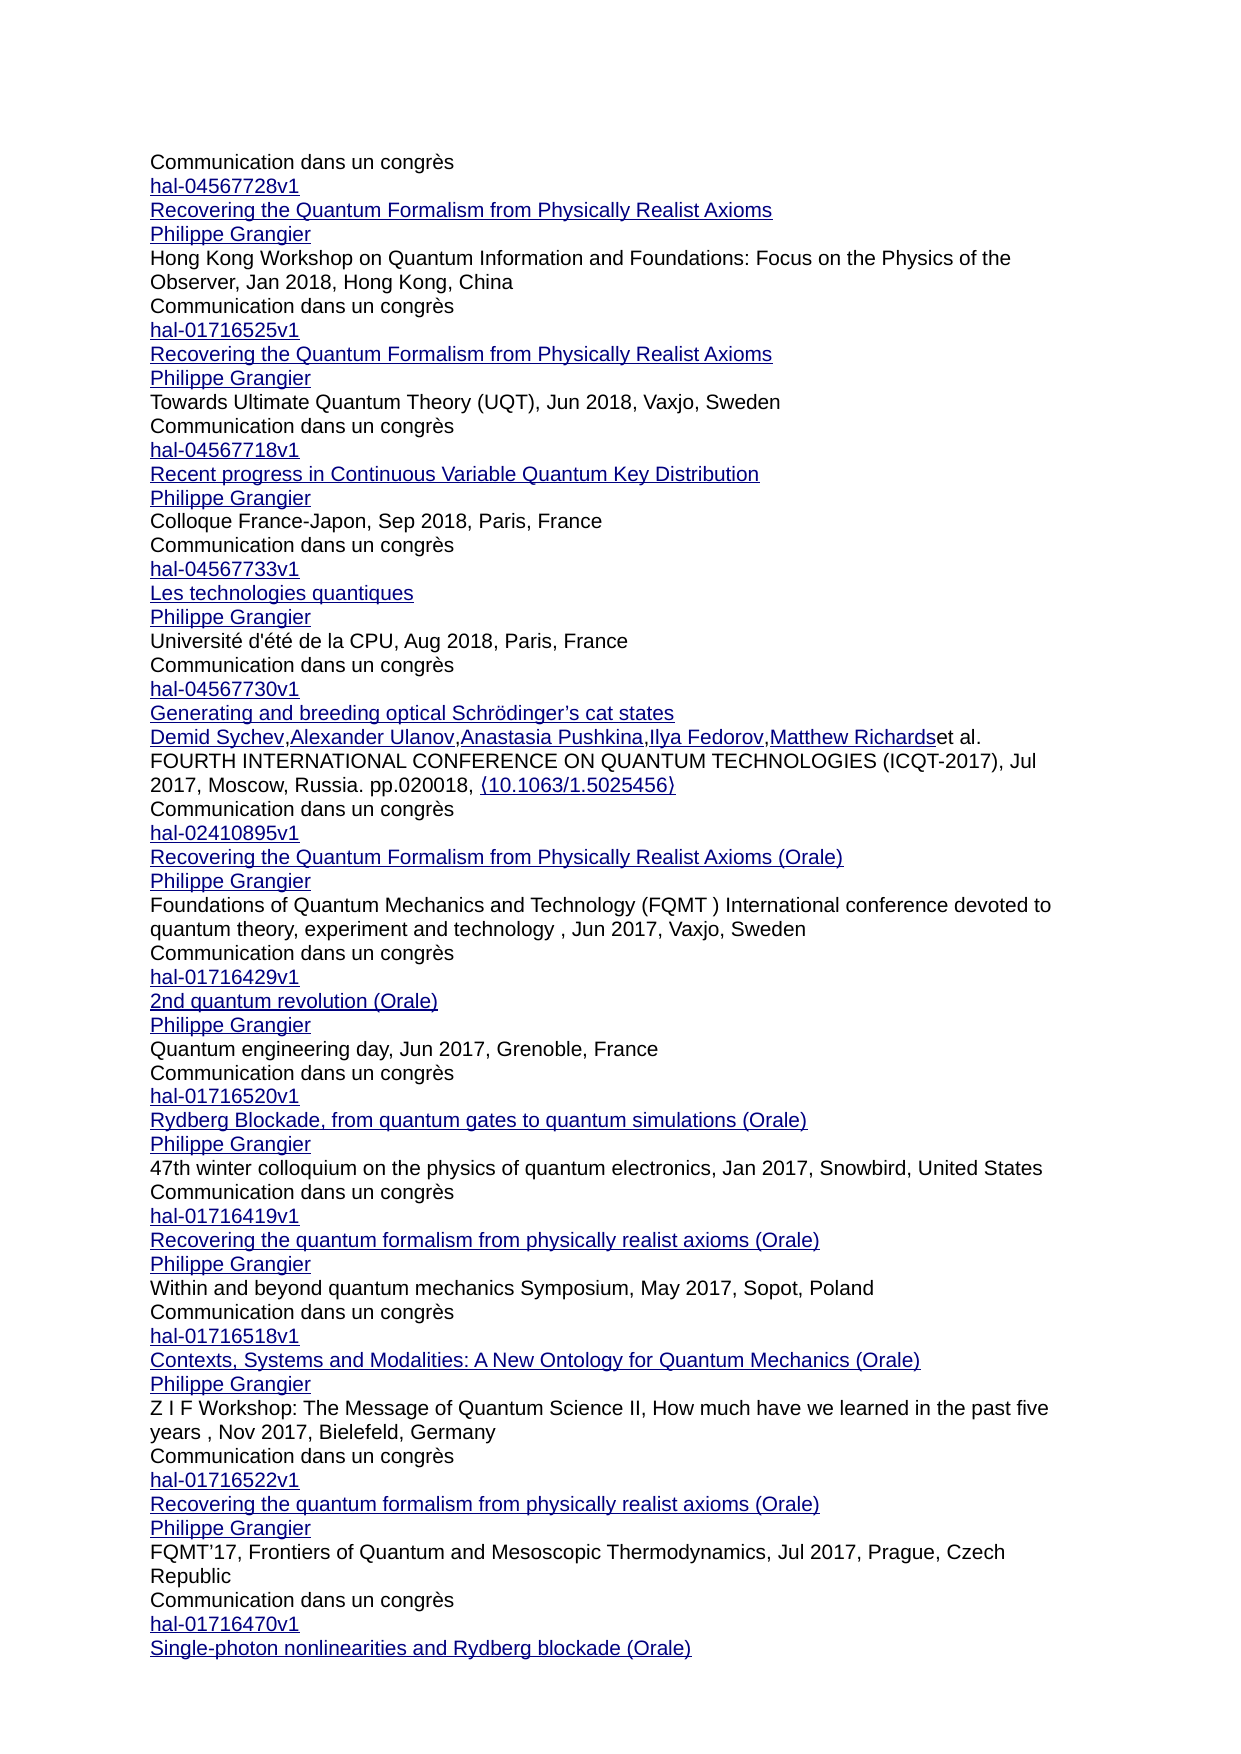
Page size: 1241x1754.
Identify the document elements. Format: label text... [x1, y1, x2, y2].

table_cell 2nd quantum revolution (Orale) Philippe Grangier Quantum engineering day, Jun 2017, Grenoble, France Communication dans un congrès hal-01716520v1 [150, 989, 1090, 1108]
table_cell Recovering the Quantum Formalism from Physically Realist Axioms (Orale) Philippe Grangier Foundations of Quantum Mechanics and Technology (FQMT ) International conference devoted to quantum theory, experiment and technology , Jun 2017, Vaxjo, Sweden Communication dans un congrès hal-01716429v1 [150, 845, 1090, 988]
table_cell Les technologies quantiques Philippe Grangier Université d'été de la CPU, Aug 2018, Paris, France Communication dans un congrès hal-04567730v1 [150, 581, 1090, 701]
table_cell Recovering the Quantum Formalism from Physically Realist Axioms Philippe Grangier Hong Kong Workshop on Quantum Information and Foundations: Focus on the Physics of the Observer, Jan 2018, Hong Kong, China Communication dans un congrès hal-01716525v1 [150, 198, 1090, 342]
table_cell Single-photon nonlinearities and Rydberg blockade (Orale) [150, 1635, 1090, 1659]
table_cell Recovering the quantum formalism from physically realist axioms (Orale) Philippe Grangier Within and beyond quantum mechanics Symposium, May 2017, Sopot, Poland Communication dans un congrès hal-01716518v1 [150, 1228, 1090, 1348]
table_cell Communication dans un congrès hal-04567728v1 [150, 150, 1090, 198]
table_cell Rydberg Blockade, from quantum gates to quantum simulations (Orale) Philippe Grangier 47th winter colloquium on the physics of quantum electronics, Jan 2017, Snowbird, United States Communication dans un congrès hal-01716419v1 [150, 1108, 1090, 1228]
table_cell Recovering the Quantum Formalism from Physically Realist Axioms Philippe Grangier Towards Ultimate Quantum Theory (UQT), Jun 2018, Vaxjo, Sweden Communication dans un congrès hal-04567718v1 [150, 342, 1090, 461]
table_cell Recovering the quantum formalism from physically realist axioms (Orale) Philippe Grangier FQMT’17, Frontiers of Quantum and Mesoscopic Thermodynamics, Jul 2017, Prague, Czech Republic Communication dans un congrès hal-01716470v1 [150, 1492, 1090, 1635]
table_cell Contexts, Systems and Modalities: A New Ontology for Quantum Mechanics (Orale) Philippe Grangier Z I F Workshop: The Message of Quantum Science II, How much have we learned in the past five years , Nov 2017, Bielefeld, Germany Communication dans un congrès hal-01716522v1 [150, 1348, 1090, 1492]
table_cell Generating and breeding optical Schrödinger’s cat states Demid Sychev,Alexander Ulanov,Anastasia Pushkina,Ilya Fedorov,Matthew Richardset al. FOURTH INTERNATIONAL CONFERENCE ON QUANTUM TECHNOLOGIES (ICQT-2017), Jul 2017, Moscow, Russia. pp.020018, ⟨10.1063/1.5025456⟩ Communication dans un congrès hal-02410895v1 [150, 701, 1090, 845]
table_cell Recent progress in Continuous Variable Quantum Key Distribution Philippe Grangier Colloque France-Japon, Sep 2018, Paris, France Communication dans un congrès hal-04567733v1 [150, 461, 1090, 581]
